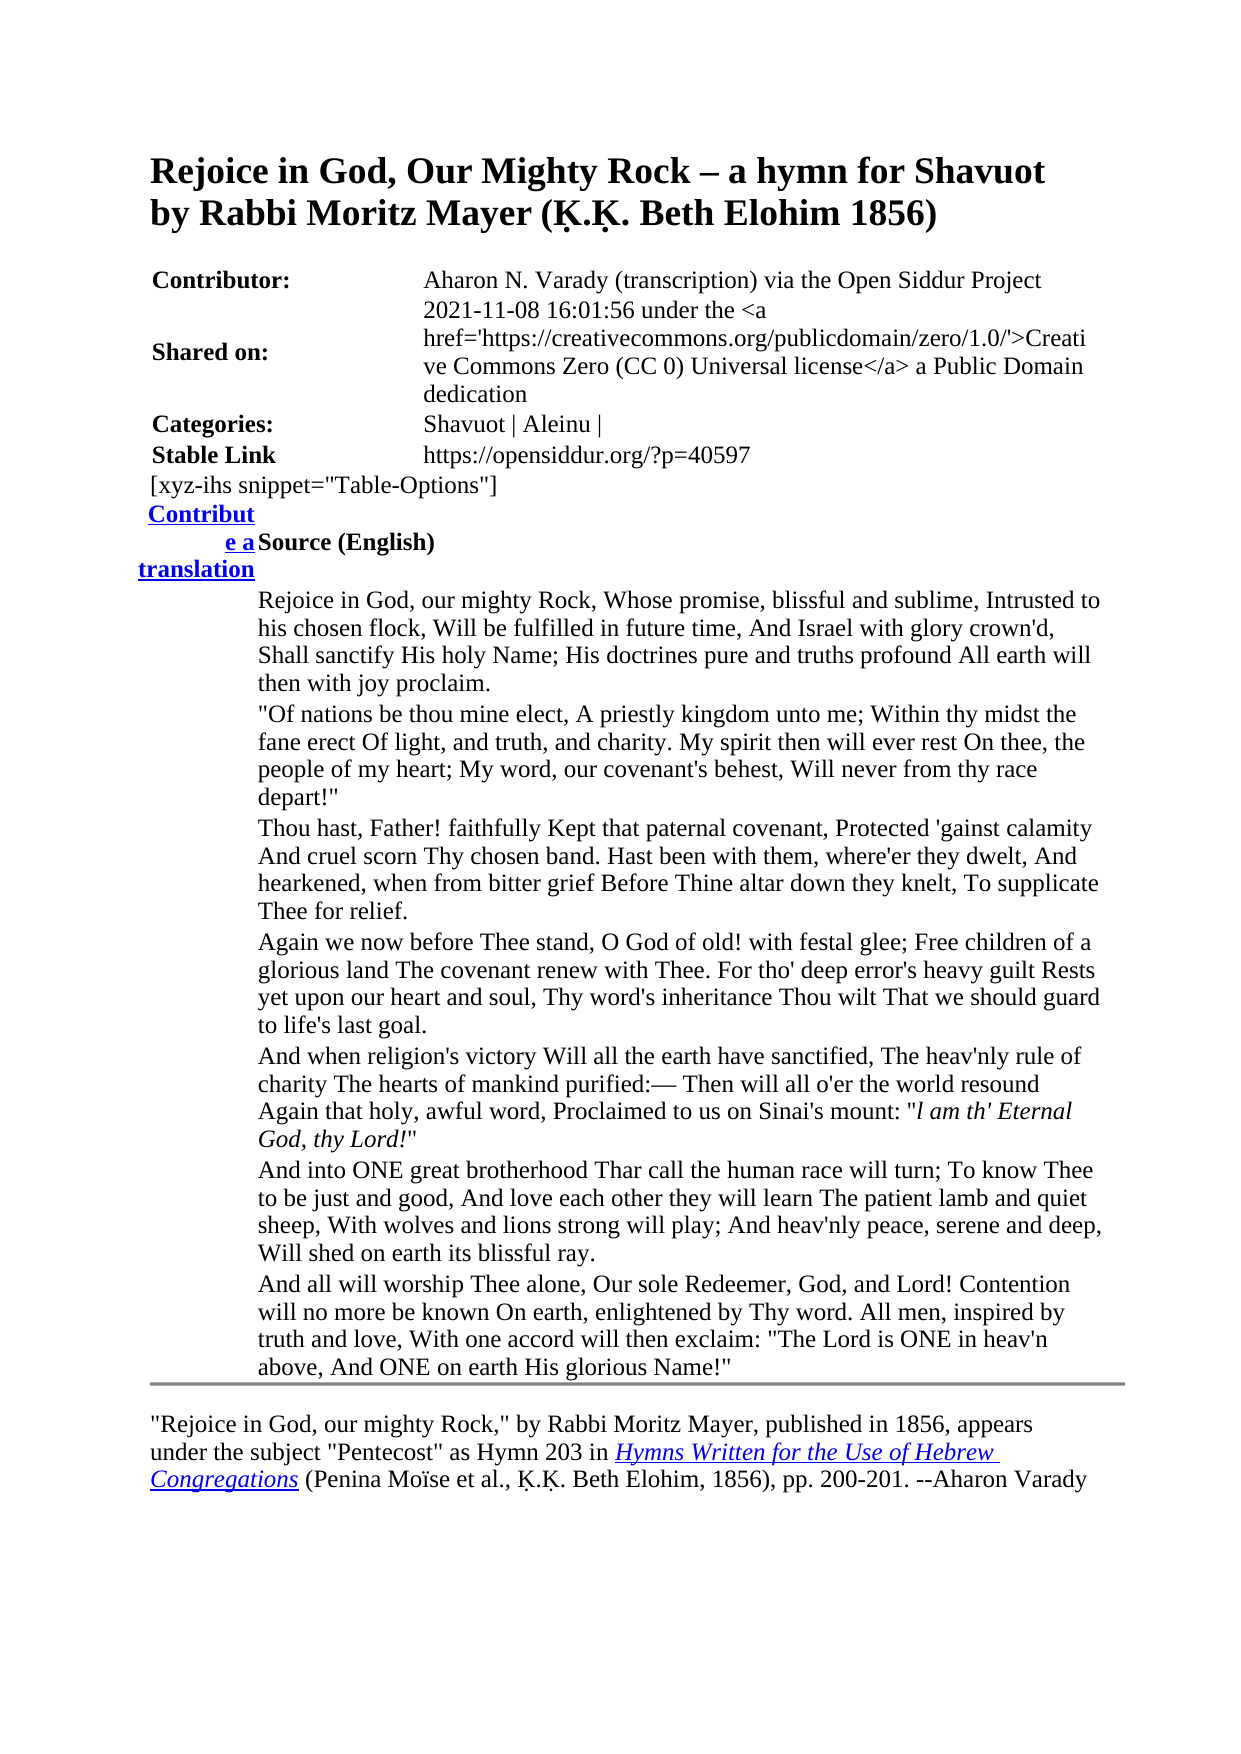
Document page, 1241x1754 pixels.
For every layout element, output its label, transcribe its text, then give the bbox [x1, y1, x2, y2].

table_cell [135, 585, 256, 699]
table_cell [135, 1269, 256, 1382]
table_header Aharon N. Varady (transcription) via the Open Siddur Project [421, 264, 1090, 295]
table_cell And when religion's victory Will all the earth have sanctified, The heav'nly rule of charity The hearts of mankind purified:— Then will all o'er the world resound Again that holy, awful word, Proclaimed to us on Sinai's mount: ''l am th' Eternal God, thy Lord!" [256, 1041, 1105, 1154]
table_cell And all will worship Thee alone, Our sole Redeemer, God, and Lord! Contention will no more be known On earth, enlightened by Thy word. All men, inspired by truth and love, With one accord will then exclaim: "The Lord is ONE in heav'n above, And ONE on earth His glorious Name!" [256, 1269, 1105, 1382]
table_cell [135, 699, 256, 813]
table_cell 2021-11-08 16:01:56 under the <a href='https://creativecommons.org/publicdomain/zero/1.0/'>Creative Commons Zero (CC 0) Universal license</a> a Public Domain dedication [421, 295, 1090, 409]
table_cell https://opensiddur.org/?p=40597 [421, 440, 1090, 471]
subtitle Rejoice in God, Our Mighty Rock – a hymn for Shavuot by Rabbi Moritz Mayer (Ḳ.Ḳ. Beth Elohim 1856) [150, 150, 1090, 233]
table_cell Shavuot | Aleinu | [421, 409, 1090, 440]
text "Rejoice in God, our mighty Rock," by Rabbi Moritz Mayer, published in 1856, appears under the subject "Pentecost" as Hymn 203 in Hymns Written for the Use of Hebrew Congregations (Penina Moïse et al., Ḳ.Ḳ. Beth Elohim, 1856), pp. 200-201. --Aharon Varady [150, 1410, 1090, 1493]
table_cell [135, 927, 256, 1041]
table_cell "Of nations be thou mine elect, A priestly kingdom unto me; Within thy midst the fane erect Of light, and truth, and charity. My spirit then will ever rest On thee, the people of my heart; My word, our covenant's behest, Will never from thy race depart!" [256, 699, 1105, 813]
table_header Source (English) [256, 499, 1105, 585]
table_header Contributor: [150, 264, 421, 295]
table_cell Thou hast, Father! faithfully Kept that paternal covenant, Protected 'gainst calamity And cruel scorn Thy chosen band. Hast been with them, where'er they dwelt, And hearkened, when from bitter grief Before Thine altar down they knelt, To supplicate Thee for relief. [256, 813, 1105, 927]
table_header Contribute a translation [135, 499, 256, 585]
table_cell [135, 813, 256, 927]
table_cell Shared on: [150, 295, 421, 409]
table_cell Rejoice in God, our mighty Rock, Whose promise, blissful and sublime, Intrusted to his chosen flock, Will be fulfilled in future time, And Israel with glory crown'd, Shall sanctify His holy Name; His doctrines pure and truths profound All earth will then with joy proclaim. [256, 585, 1105, 699]
table_cell [135, 1041, 256, 1154]
table_cell And into ONE great brotherhood Thar call the human race will turn; To know Thee to be just and good, And love each other they will learn The patient lamb and quiet sheep, With wolves and lions strong will play; And heav'nly peace, serene and deep, Will shed on earth its blissful ray. [256, 1155, 1105, 1268]
table_cell Stable Link [150, 440, 421, 471]
table_cell Again we now before Thee stand, O God of old! with festal glee; Free children of a glorious land The covenant renew with Thee. For tho' deep error's heavy guilt Rests yet upon our heart and soul, Thy word's inheritance Thou wilt That we should guard to life's last goal. [256, 927, 1105, 1041]
table_cell [135, 1155, 256, 1268]
text [xyz-ihs snippet="Table-Options"] [150, 471, 1090, 498]
table_cell Categories: [150, 409, 421, 440]
